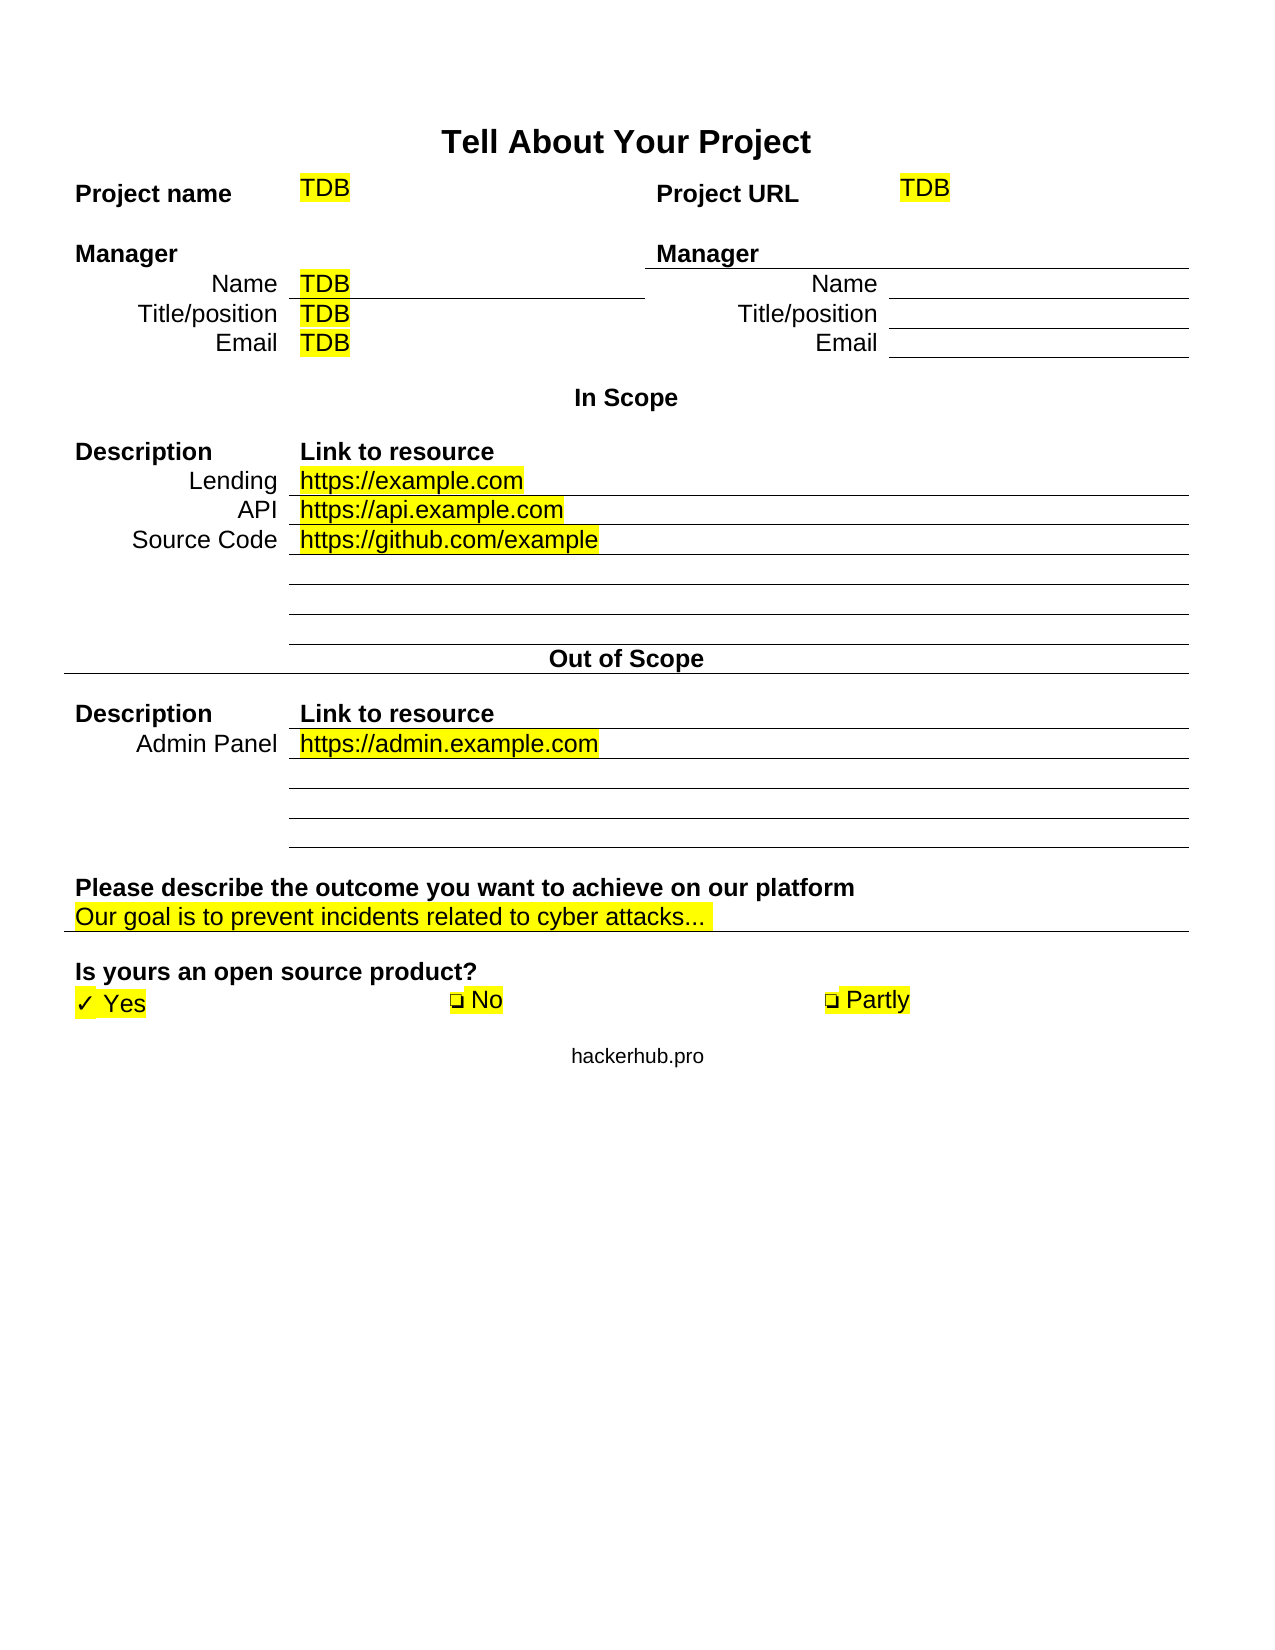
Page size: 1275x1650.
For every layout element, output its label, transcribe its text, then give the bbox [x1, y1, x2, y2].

table_cell [64, 788, 289, 817]
table_cell Description [64, 412, 289, 466]
table_cell [289, 759, 1189, 788]
table_cell TDB [889, 173, 1189, 214]
table_cell Title/position [64, 298, 289, 327]
table_cell [64, 818, 289, 847]
text hackerhub.pro [75, 1043, 1200, 1067]
table_cell https://github.com/example [289, 525, 1189, 554]
table_cell Email [64, 328, 289, 357]
table_cell TDB [289, 299, 645, 327]
table_cell Manager [64, 214, 645, 268]
table_cell [289, 615, 1189, 643]
table_cell [289, 819, 1189, 847]
table_cell Is yours an open source product? [64, 932, 1189, 986]
table_cell Our goal is to prevent incidents related to cyber attacks... [64, 902, 1189, 931]
table_cell https://admin.example.com [289, 729, 1189, 758]
table_cell Source Code [64, 524, 289, 554]
table_cell [64, 584, 289, 614]
table_cell [289, 789, 1189, 817]
table_cell [289, 585, 1189, 614]
table_cell [289, 555, 1189, 584]
table_cell ✓ Yes [64, 986, 439, 1019]
table_cell [64, 554, 289, 584]
table_cell Admin Panel [64, 728, 289, 758]
table_cell Description [64, 674, 289, 728]
table_cell Title/position [645, 298, 889, 327]
table_cell Lending [64, 466, 289, 494]
table_cell [889, 299, 1189, 327]
table_cell Link to resource [289, 674, 1189, 728]
table_cell In Scope [64, 357, 1189, 412]
table_cell Out of Scope [64, 644, 1189, 673]
table_cell Project URL [645, 173, 889, 214]
table_cell https://example.com [289, 466, 1189, 494]
table_cell TDB [289, 328, 645, 357]
table_cell Link to resource [289, 412, 1189, 466]
table_cell Name [64, 268, 289, 298]
table_cell [64, 758, 289, 788]
table_cell Please describe the outcome you want to achieve on our platform [64, 847, 1189, 902]
table_cell  Partly [814, 986, 1189, 1019]
table_cell Name [645, 269, 889, 298]
table_cell Email [645, 328, 889, 357]
table_cell  No [439, 986, 814, 1019]
table_cell https://api.example.com [289, 496, 1189, 524]
table_cell [64, 614, 289, 643]
table_cell Manager [645, 214, 1189, 268]
table_cell API [64, 495, 289, 524]
table_cell TDB [289, 268, 645, 298]
table_cell Project name [64, 173, 289, 214]
table_header Tell About Your Project [64, 109, 1189, 173]
table_cell [889, 269, 1189, 298]
table_cell [889, 329, 1189, 357]
table_cell TDB [289, 173, 645, 214]
